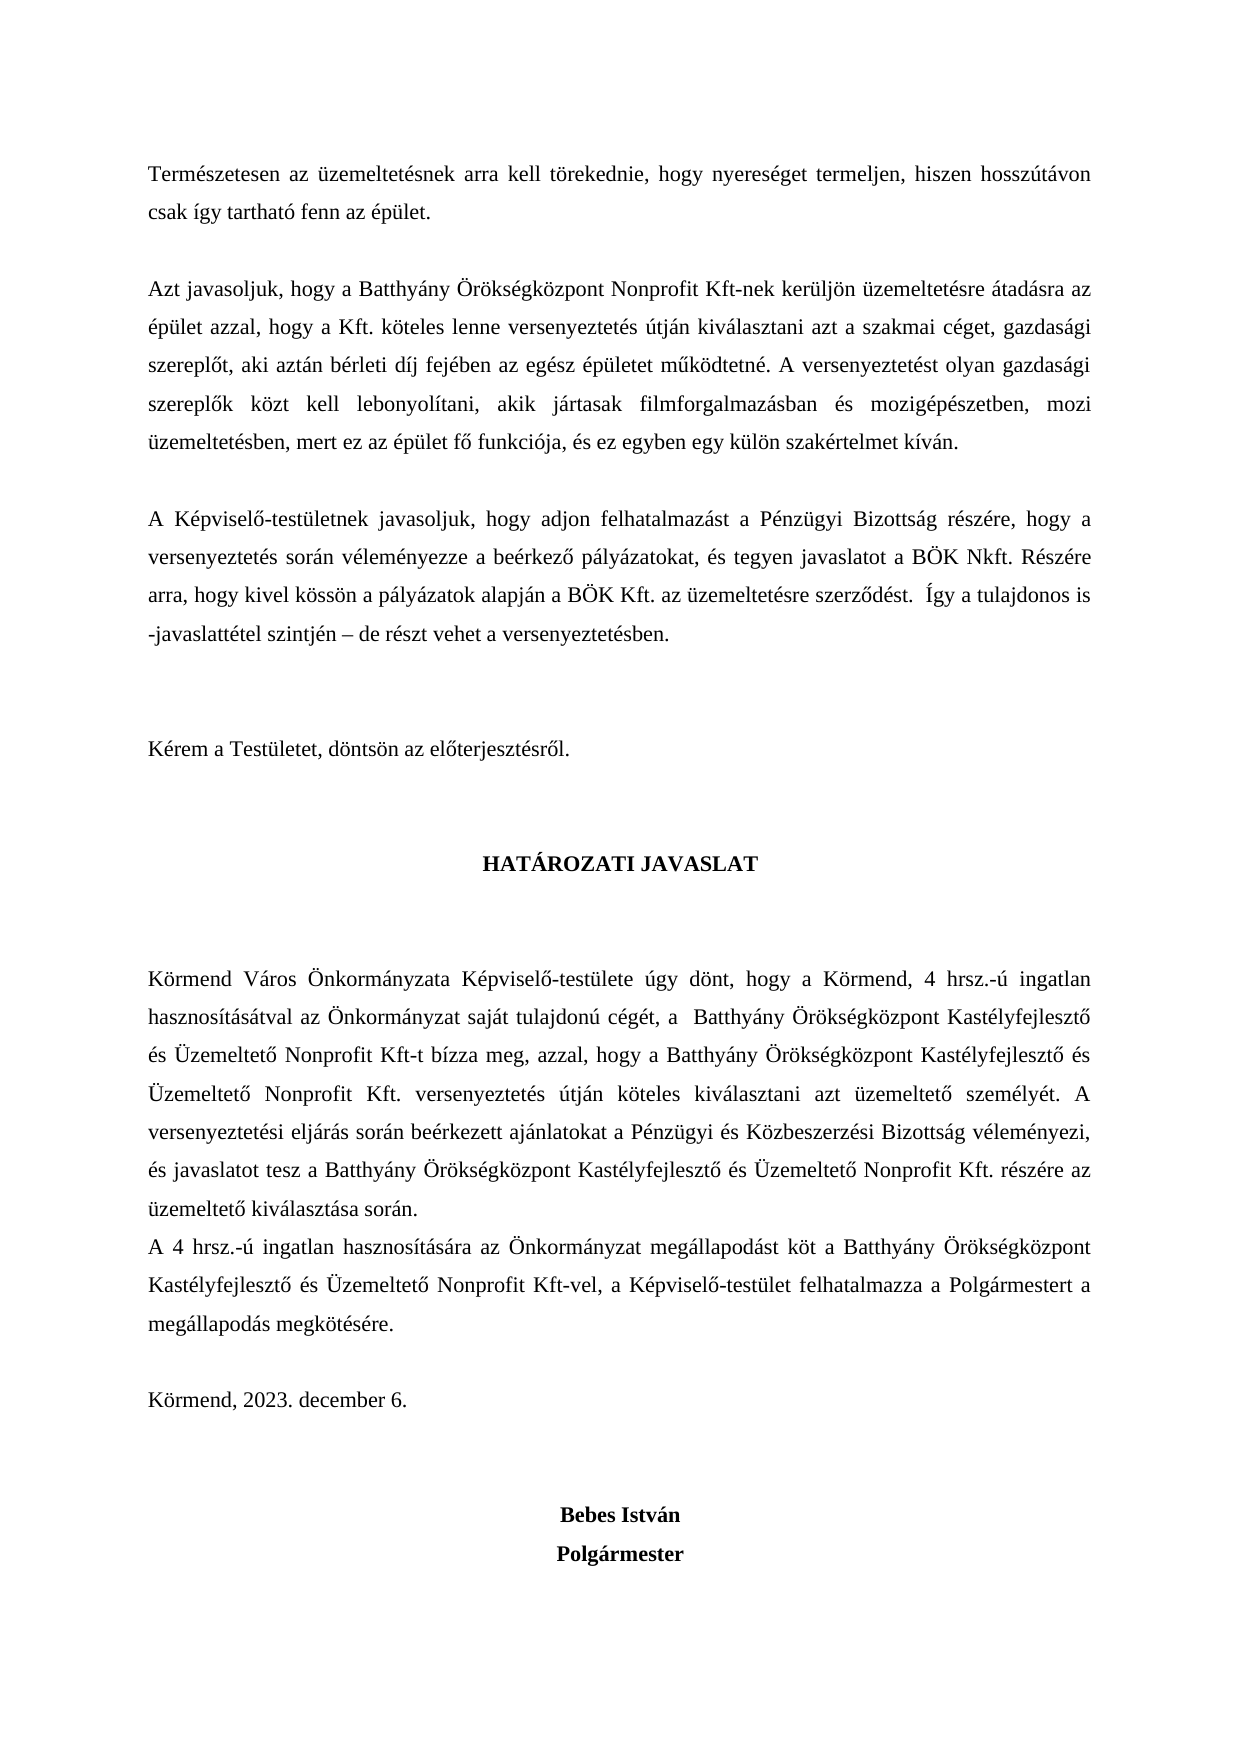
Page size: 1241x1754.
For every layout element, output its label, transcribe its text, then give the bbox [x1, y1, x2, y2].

text HATÁROZATI JAVASLAT [148, 838, 1093, 876]
text A 4 hrsz.-ú ingatlan hasznosítására az Önkormányzat megállapodást köt a Batthyány Örökségközpont Kastélyfejlesztő és Üzemeltető Nonprofit Kft-vel, a Képviselő-testület felhatalmazza a Polgármestert a megállapodás megkötésére. [148, 1221, 1093, 1336]
text Körmend Város Önkormányzata Képviselő-testülete úgy dönt, hogy a Körmend, 4 hrsz.-ú ingatlan hasznosításátval az Önkormányzat saját tulajdonú cégét, a Batthyány Örökségközpont Kastélyfejlesztő és Üzemeltető Nonprofit Kft-t bízza meg, azzal, hogy a Batthyány Örökségközpont Kastélyfejlesztő és Üzemeltető Nonprofit Kft. versenyeztetés útján köteles kiválasztani azt üzemeltető személyét. A versenyeztetési eljárás során beérkezett ajánlatokat a Pénzügyi és Közbeszerzési Bizottság véleményezi, és javaslatot tesz a Batthyány Örökségközpont Kastélyfejlesztő és Üzemeltető Nonprofit Kft. részére az üzemeltető kiválasztása során. [148, 953, 1093, 1221]
text Polgármester [148, 1528, 1093, 1566]
text Körmend, 2023. december 6. [148, 1374, 1093, 1413]
text Természetesen az üzemeltetésnek arra kell törekednie, hogy nyereséget termeljen, hiszen hosszútávon csak így tartható fenn az épület. [148, 148, 1093, 224]
text Kérem a Testületet, döntsön az előterjesztésről. [148, 723, 1093, 761]
text Azt javasoljuk, hogy a Batthyány Örökségközpont Nonprofit Kft-nek kerüljön üzemeltetésre átadásra az épület azzal, hogy a Kft. köteles lenne versenyeztetés útján kiválasztani azt a szakmai céget, gazdasági szereplőt, aki aztán bérleti díj fejében az egész épületet működtetné. A versenyeztetést olyan gazdasági szereplők közt kell lebonyolítani, akik jártasak filmforgalmazásban és mozigépészetben, mozi üzemeltetésben, mert ez az épület fő funkciója, és ez egyben egy külön szakértelmet kíván. [148, 263, 1093, 454]
text A Képviselő-testületnek javasoljuk, hogy adjon felhatalmazást a Pénzügyi Bizottság részére, hogy a versenyeztetés során véleményezze a beérkező pályázatokat, és tegyen javaslatot a BÖK Nkft. Részére arra, hogy kivel kössön a pályázatok alapján a BÖK Kft. az üzemeltetésre szerződést. Így a tulajdonos is -javaslattétel szintjén – de részt vehet a versenyeztetésben. [148, 493, 1093, 646]
text Bebes István [148, 1489, 1093, 1528]
